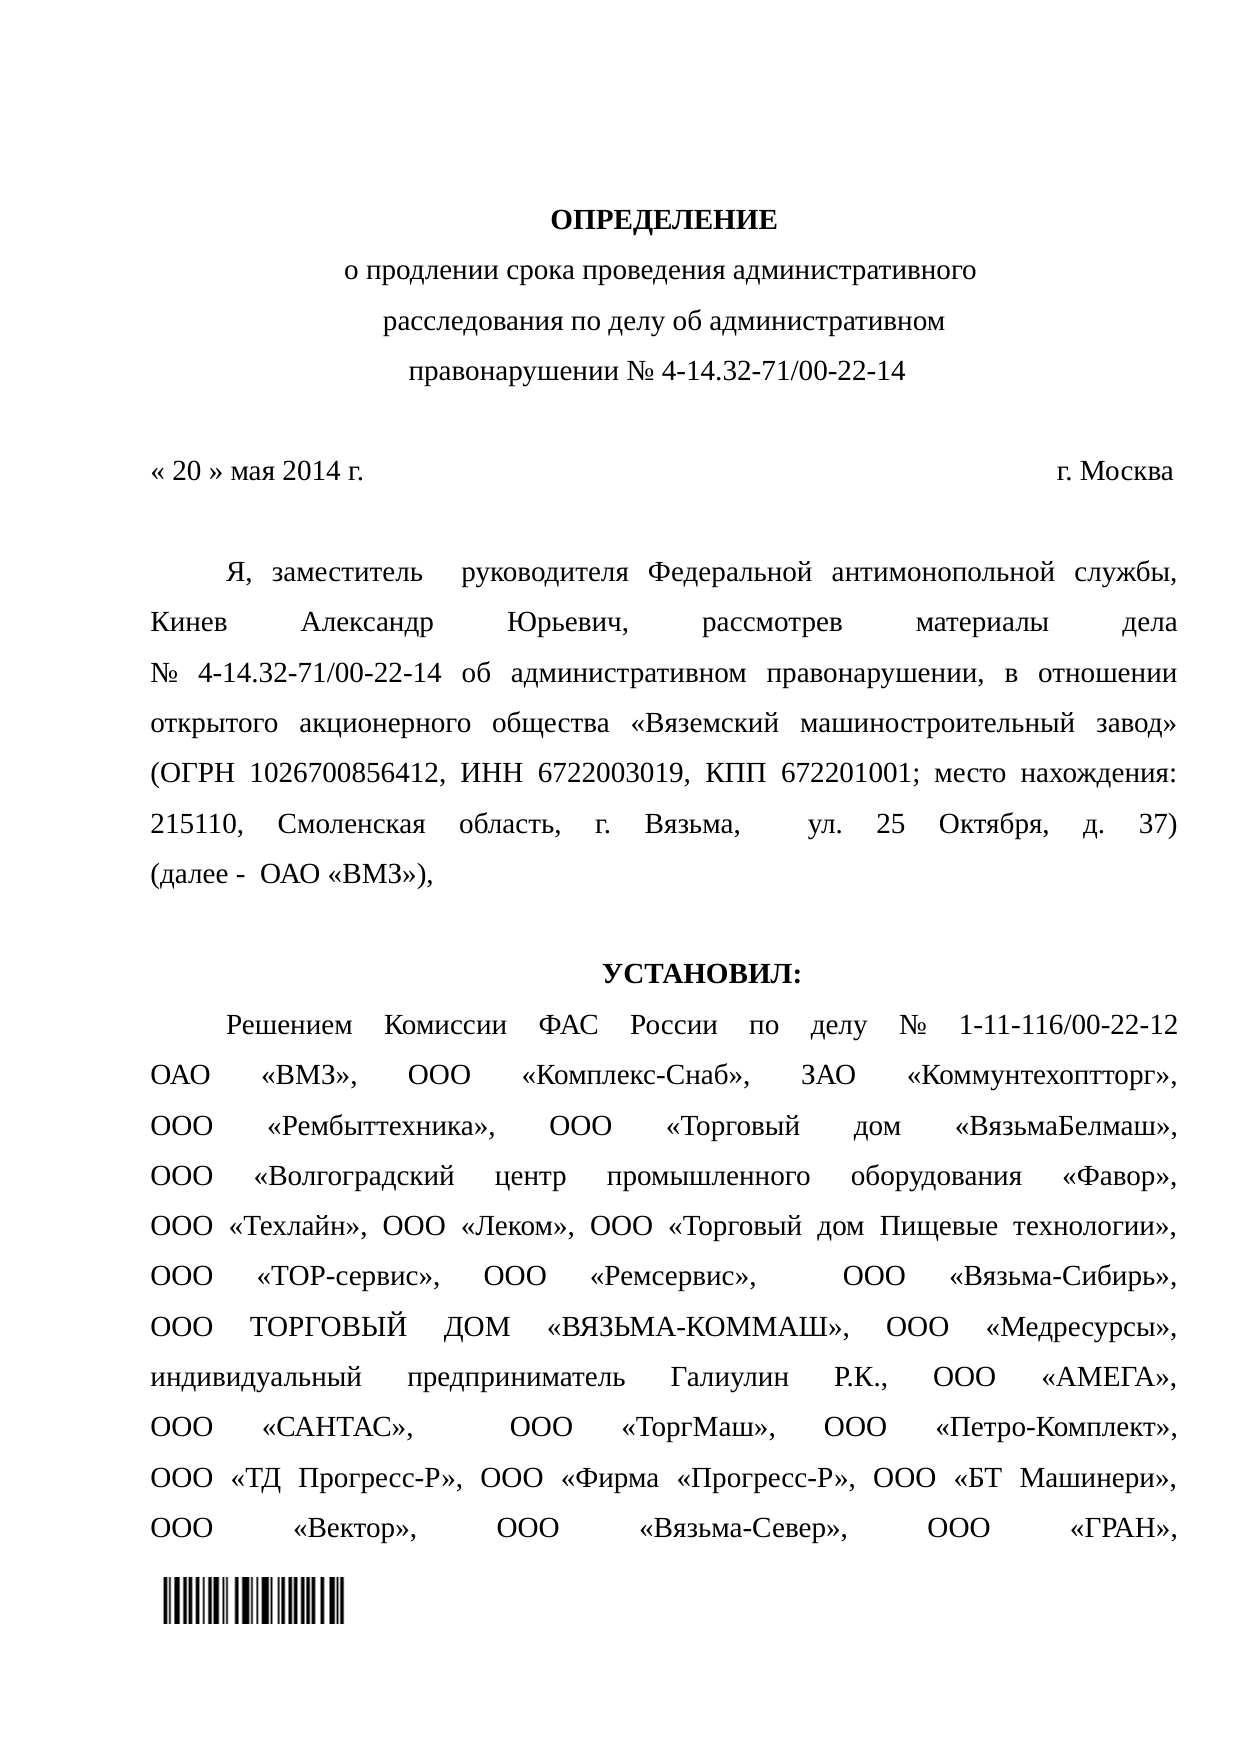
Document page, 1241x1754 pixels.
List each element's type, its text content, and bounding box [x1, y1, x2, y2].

text ОПРЕДЕЛЕНИЕ [150, 202, 1178, 236]
text о продлении срока проведения административного [150, 252, 1178, 286]
text Я, заместитель руководителя Федеральной антимонопольной службы, Кинев Александр Юрьевич, рассмотрев материалы дела № 4-14.32-71/00-22-14 об административном правонарушении, в отношении открытого акционерного общества «Вяземский машиностроительный завод» (ОГРН 1026700856412, ИНН 6722003019, КПП 672201001; место нахождения: 215110, Смоленская область, г. Вязьма, ул. 25 Октября, д. 37) (далее - ОАО «ВМЗ»), [150, 554, 1178, 889]
text расследования по делу об административном [150, 303, 1178, 336]
text правонарушении № 4-14.32-71/00-22-14 [150, 353, 1178, 386]
text УСТАНОВИЛ: [150, 957, 1178, 990]
text « 20 » мая 2014 г. г. Москва [150, 453, 1178, 487]
text Решением Комиссии ФАС России по делу № 1-11-116/00-22-12 ОАО «ВМЗ», ООО «Комплекс-Снаб», ЗАО «Коммунтехоптторг», ООО «Рембыттехника», ООО «Торговый дом «ВязьмаБелмаш», ООО «Волгоградский центр промышленного оборудования «Фавор», ООО «Техлайн», ООО «Леком», ООО «Торговый дом Пищевые технологии», ООО «ТОР-сервис», ООО «Ремсервис», ООО «Вязьма-Сибирь», ООО ТОРГОВЫЙ ДОМ «ВЯЗЬМА-КОММАШ», ООО «Медресурсы», индивидуальный предприниматель Галиулин Р.К., ООО «АМЕГА», ООО «САНТАС», ООО «ТоргМаш», ООО «Петро-Комплект», ООО «ТД Прогресс-Р», ООО «Фирма «Прогресс-Р», ООО «БТ Машинери», ООО «Вектор», ООО «Вязьма-Север», ООО «ГРАН», [150, 1007, 1178, 1544]
picture [148, 1577, 362, 1624]
